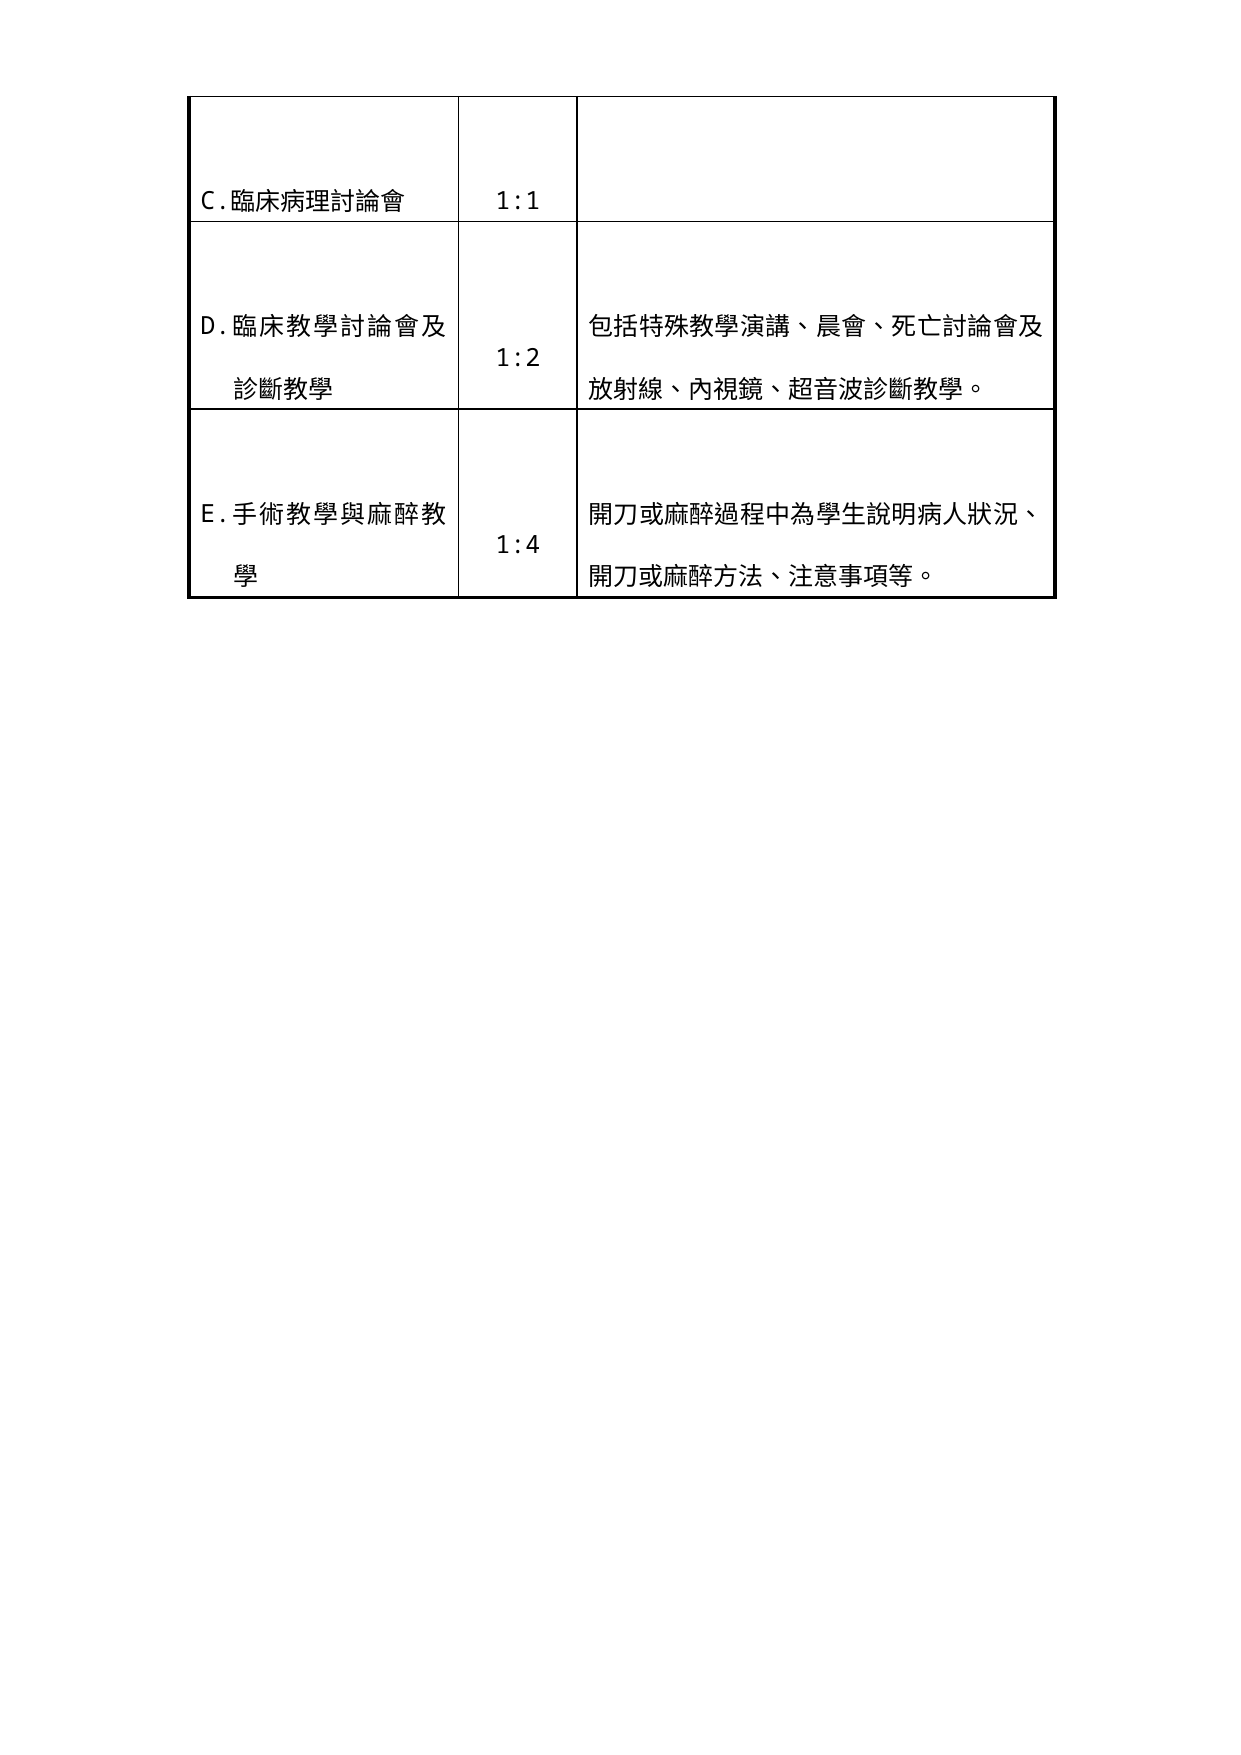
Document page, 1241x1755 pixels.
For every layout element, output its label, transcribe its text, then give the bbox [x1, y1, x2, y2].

table_cell E.手術教學與麻醉教學 [191, 410, 458, 596]
table_cell 1:1 [459, 97, 576, 221]
table_cell D.臨床教學討論會及診斷教學 [191, 222, 458, 408]
table_cell 1:4 [459, 410, 576, 596]
table_cell 1:2 [459, 222, 576, 408]
table_cell [578, 97, 1053, 221]
table_cell 包括特殊教學演講、晨會、死亡討論會及放射線、內視鏡、超音波診斷教學。 [578, 222, 1053, 408]
table_cell C.臨床病理討論會 [191, 97, 458, 221]
table_cell 開刀或麻醉過程中為學生說明病人狀況、開刀或麻醉方法、注意事項等。 [578, 410, 1053, 596]
